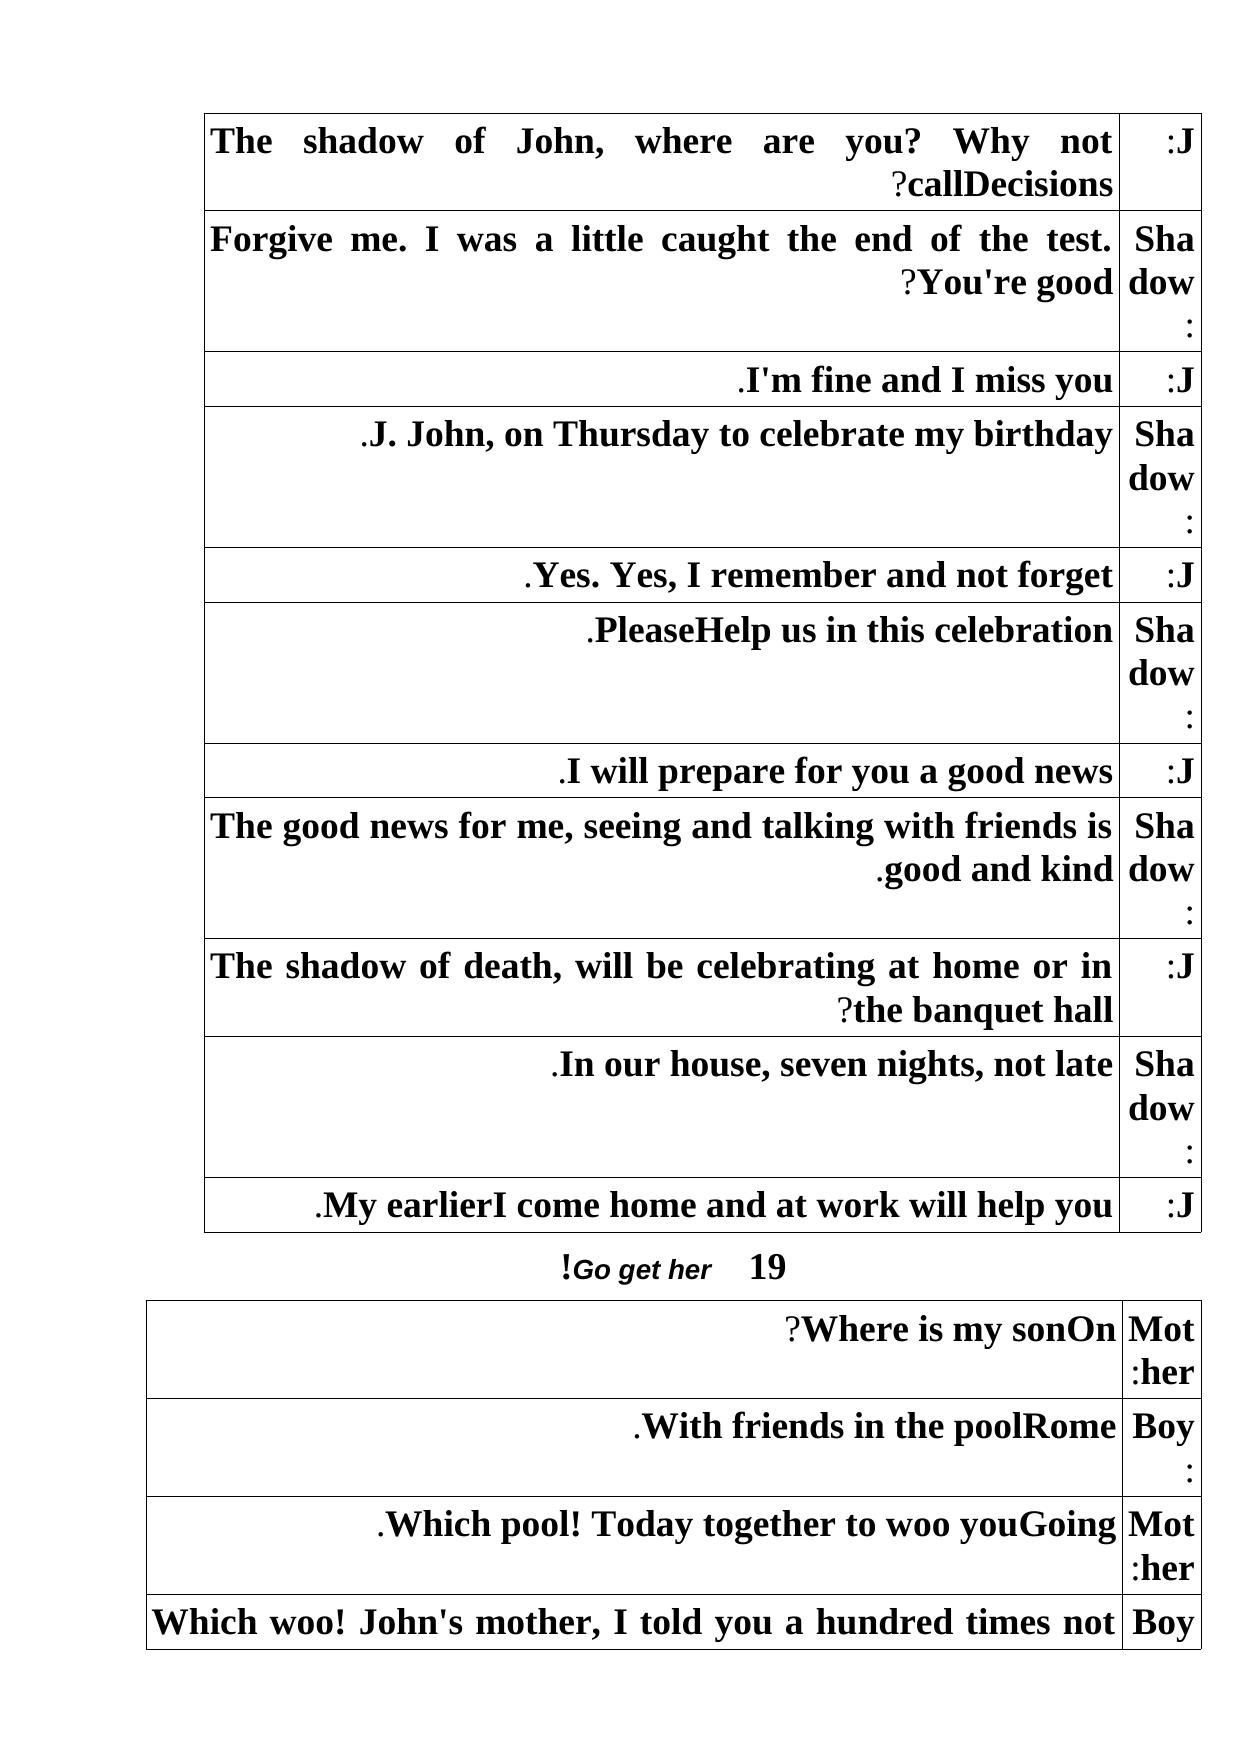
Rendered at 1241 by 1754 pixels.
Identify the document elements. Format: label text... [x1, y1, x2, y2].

table_cell Shadow: [1120, 211, 1201, 351]
table_cell Shadow: [1120, 1037, 1201, 1177]
table_cell Which woo! John's mother, I told you a hundred times not women‌I. [147, 1595, 1122, 1648]
table_cell Please‌Help us in this celebration. [205, 603, 1119, 742]
table_cell J: [1120, 1178, 1201, 1232]
table_cell I'm fine and I miss you. [205, 352, 1119, 406]
subtitle Go get her! [146, 1244, 1201, 1288]
table_cell Shadow: [1120, 407, 1201, 547]
table_cell Yes. Yes, I remember and not forget. [205, 548, 1119, 602]
table_cell J. John, on Thursday to celebrate my birthday. [205, 407, 1119, 547]
table_cell J: [1120, 939, 1201, 1036]
table_cell In our house, seven nights, not late. [205, 1037, 1119, 1177]
table_cell I will prepare for you a good news. [205, 744, 1119, 797]
table_cell J: [1120, 114, 1201, 210]
table_cell The shadow of John, where are you? Why not call‌Decisions? [205, 114, 1119, 210]
table_cell My earlier‌I come home and at work will help you. [205, 1178, 1119, 1232]
table_cell The good news for me, seeing and talking with friends is good and kind. [205, 798, 1119, 938]
table_cell Boy: [1123, 1399, 1201, 1496]
table_cell Boy [1123, 1595, 1201, 1648]
table_cell With friends in the pool‌Rome. [147, 1399, 1122, 1496]
table_cell Which pool! Today together to woo you‌Going. [147, 1497, 1122, 1594]
table_header Where is my son‌On? [147, 1301, 1122, 1398]
table_cell J: [1120, 352, 1201, 406]
table_cell Shadow: [1120, 798, 1201, 938]
table_cell Shadow: [1120, 603, 1201, 742]
table_cell Forgive me. I was a little caught the end of the test. You're good? [205, 211, 1119, 351]
table_cell Mother: [1123, 1497, 1201, 1594]
table_cell J: [1120, 548, 1201, 602]
table_header Mother: [1123, 1301, 1201, 1398]
table_cell The shadow of death, will be celebrating at home or in the banquet hall? [205, 939, 1119, 1036]
table_cell J: [1120, 744, 1201, 797]
